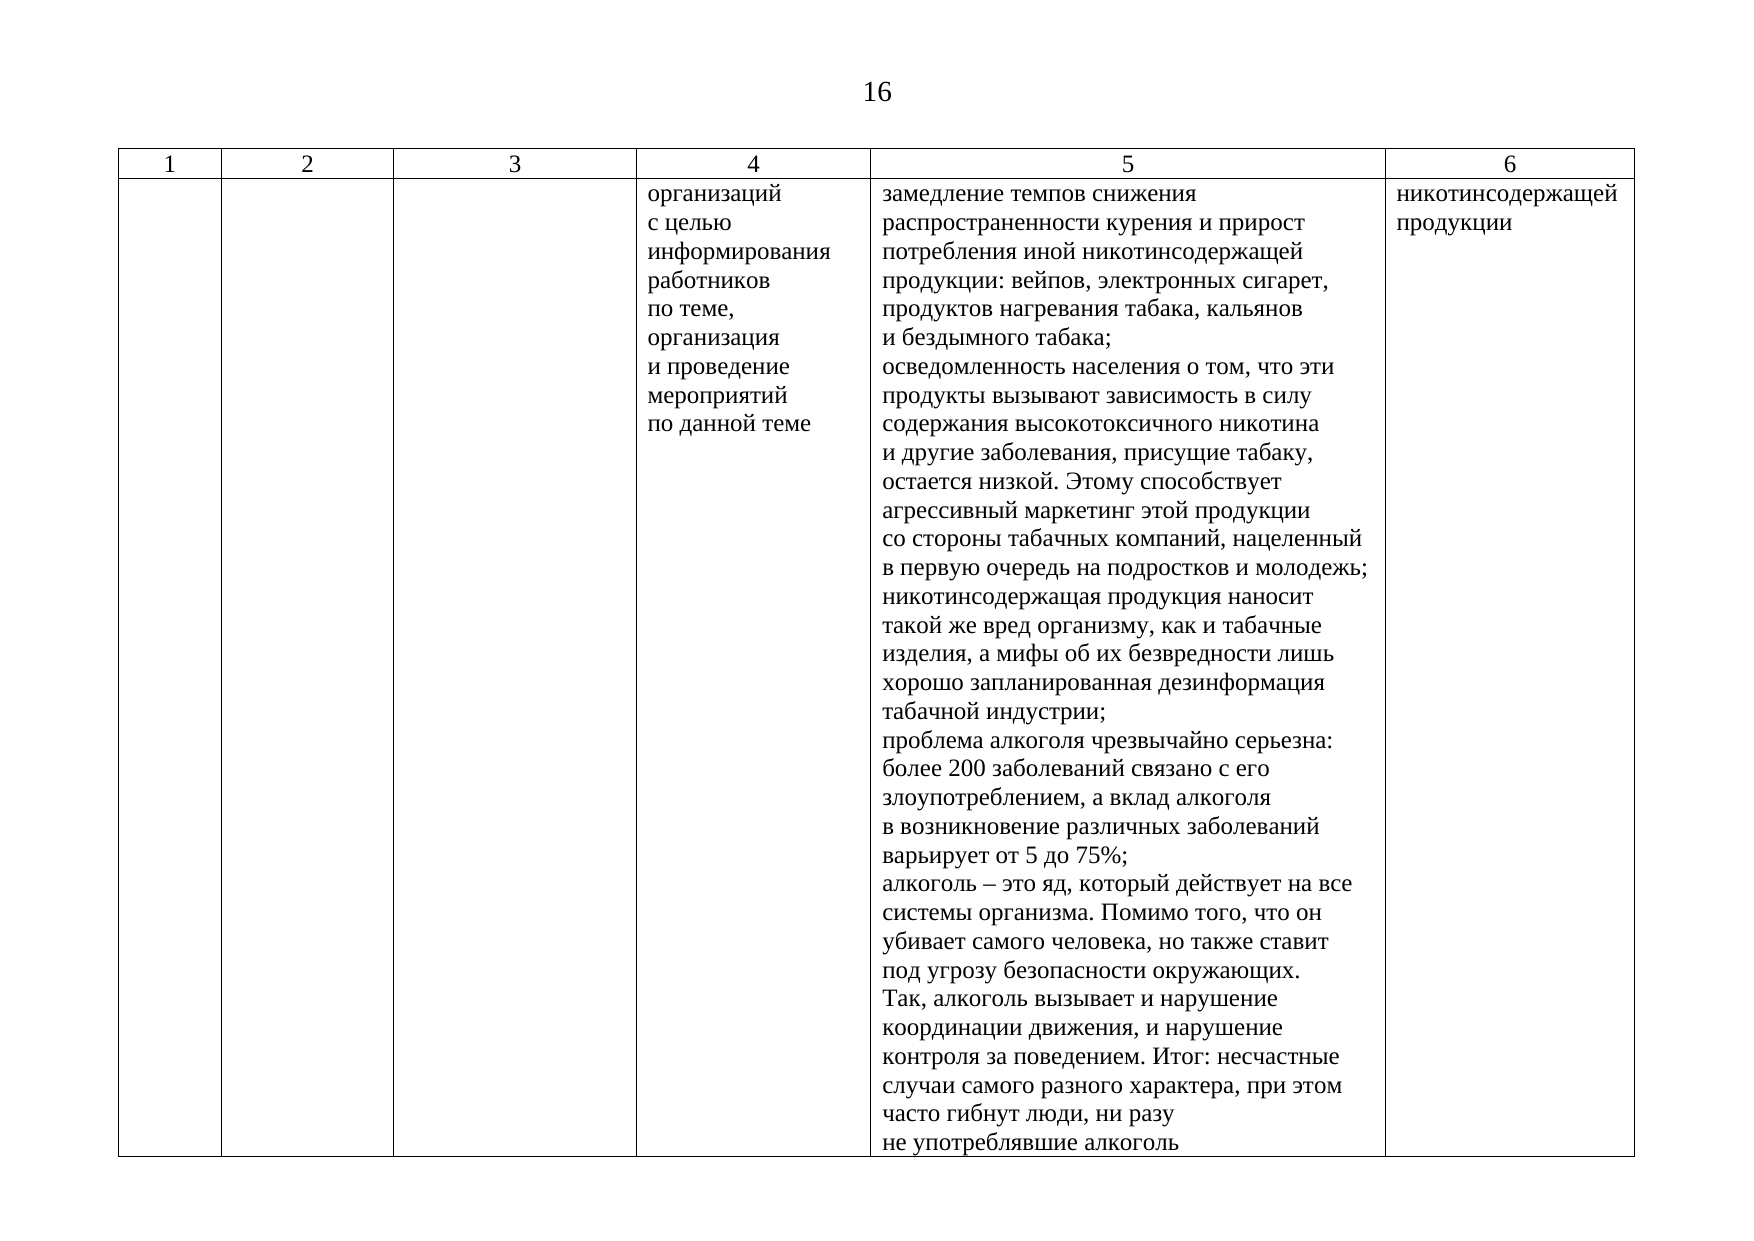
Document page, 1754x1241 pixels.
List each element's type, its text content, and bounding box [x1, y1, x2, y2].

table_header 6 [1386, 149, 1634, 177]
table_header 3 [394, 149, 636, 177]
table_header 1 [119, 149, 221, 177]
table_cell [394, 179, 636, 1156]
table_cell никотинсодержащей продукции [1386, 179, 1634, 1156]
table_header 2 [222, 149, 393, 177]
table_cell организаций с целью информирования работников по теме, организация и проведение мероприятий по данной теме [637, 179, 870, 1156]
table_cell замедление темпов снижения распространенности курения и прирост потребления иной никотинсодержащей продукции: вейпов, электронных сигарет, продуктов нагревания табака, кальянов и бездымного табака; осведомленность населения о том, что эти продукты вызывают зависимость в силу содержания высокотоксичного никотина и другие заболевания, присущие табаку, остается низкой. Этому способствует агрессивный маркетинг этой продукции со стороны табачных компаний, нацеленный в первую очередь на подростков и молодежь; никотинсодержащая продукция наносит такой же вред организму, как и табачные изделия, а мифы об их безвредности лишь хорошо запланированная дезинформация табачной индустрии; проблема алкоголя чрезвычайно серьезна: более 200 заболеваний связано с его злоупотреблением, а вклад алкоголя в возникновение различных заболеваний варьирует от 5 до 75%; алкоголь – это яд, который действует на все системы организма. Помимо того, что он убивает самого человека, но также ставит под угрозу безопасности окружающих. Так, алкоголь вызывает и нарушение координации движения, и нарушение контроля за поведением. Итог: несчастные случаи самого разного характера, при этом часто гибнут люди, ни разу не употреблявшие алкоголь [871, 179, 1385, 1156]
table_cell [119, 179, 221, 1156]
table_header 5 [871, 149, 1385, 177]
table_header 4 [637, 149, 870, 177]
table_cell [222, 179, 393, 1156]
